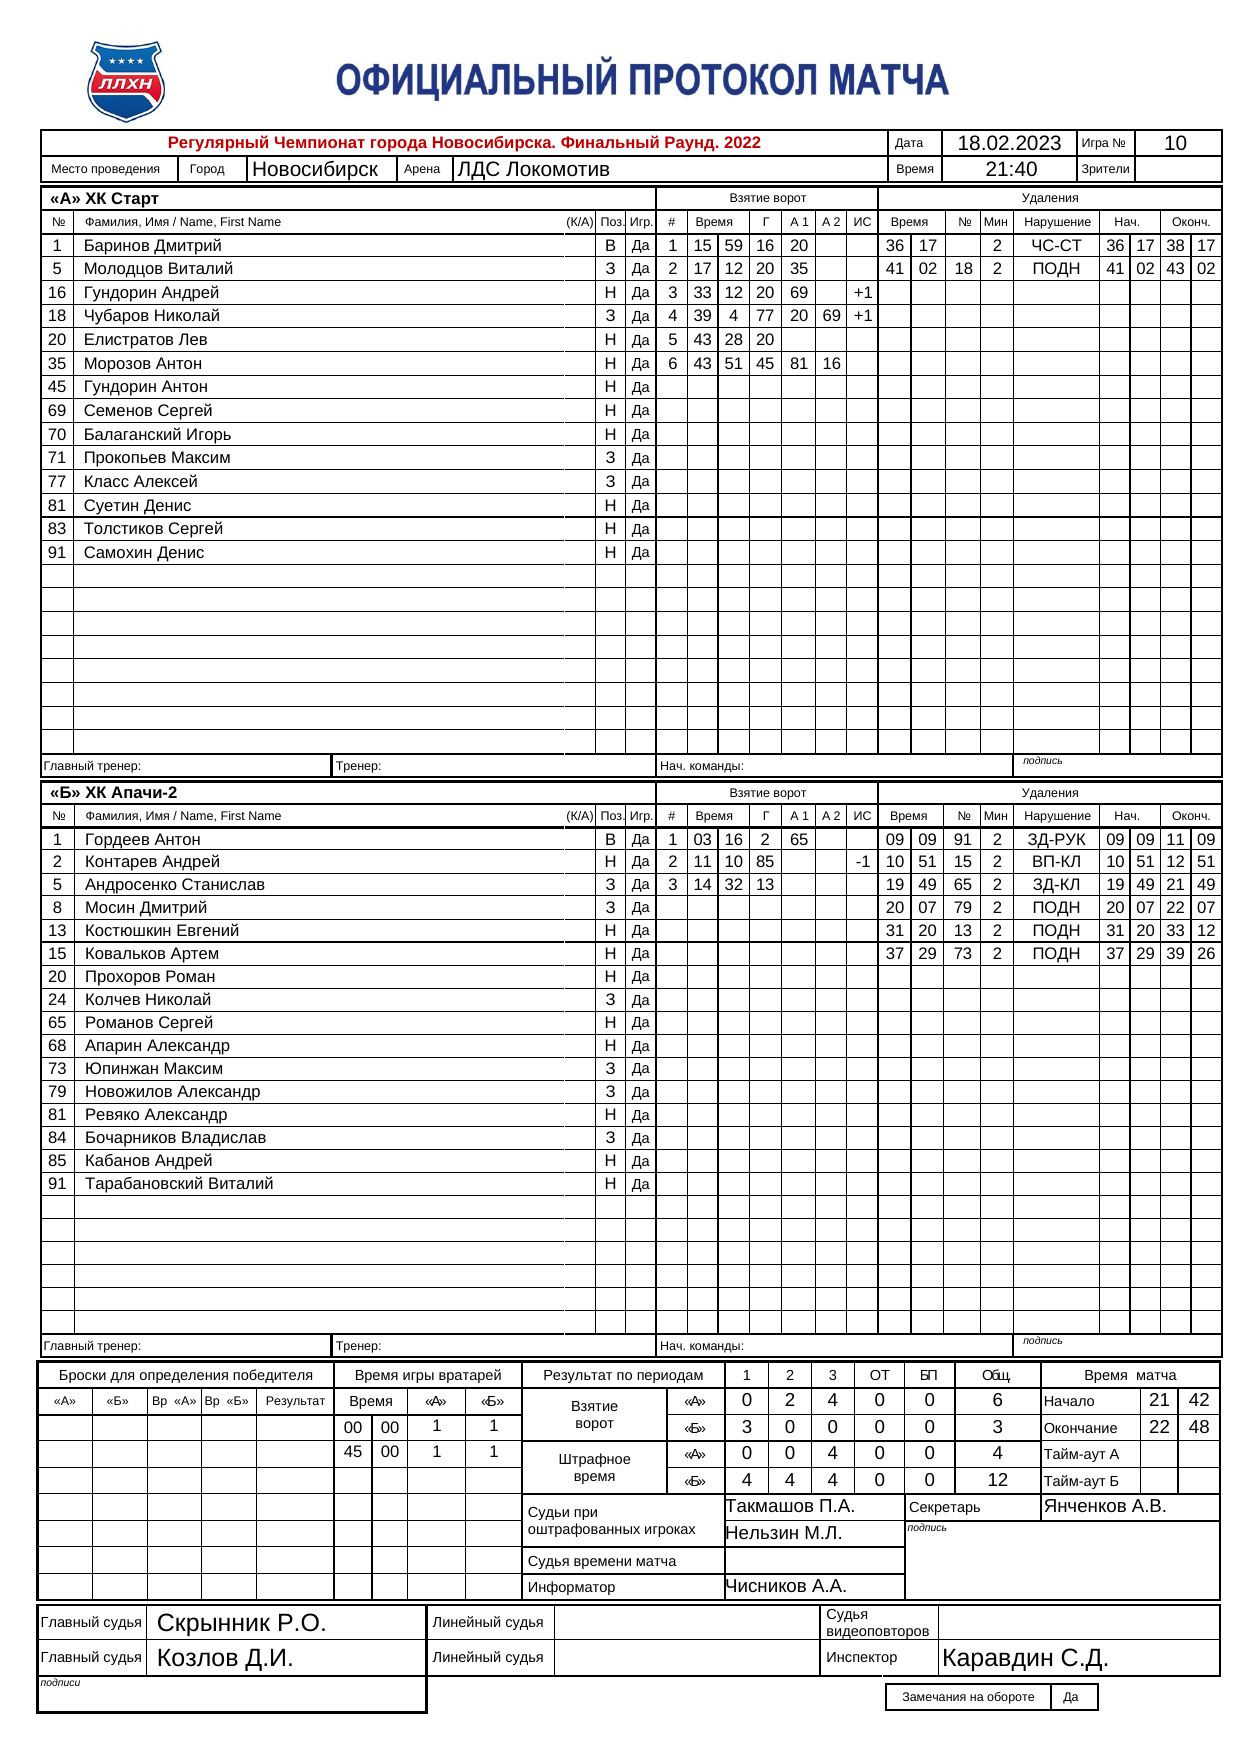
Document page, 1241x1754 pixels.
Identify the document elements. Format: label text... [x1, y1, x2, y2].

table_cell 43 [688, 328, 717, 351]
table_cell Поз. [596, 211, 625, 233]
table_cell [782, 850, 815, 872]
table_cell [879, 376, 910, 398]
table_cell [879, 470, 910, 493]
table_cell [596, 636, 625, 658]
table_cell [782, 683, 815, 706]
table_cell 49 [1192, 874, 1221, 895]
table_cell [1192, 707, 1221, 729]
table_cell 17 [688, 257, 717, 280]
table_cell Нельзин М.Л. [726, 1521, 904, 1546]
table_cell 0 [769, 1442, 811, 1467]
table_cell [912, 399, 945, 422]
table_cell [912, 659, 945, 682]
table_cell [879, 636, 910, 658]
table_cell [879, 518, 910, 540]
table_cell [782, 1150, 815, 1172]
table_cell [750, 518, 781, 540]
table_cell [657, 1288, 687, 1310]
table_cell [847, 636, 877, 658]
table_cell [1161, 494, 1190, 516]
table_cell Главный судья [39, 1640, 146, 1675]
table_cell [688, 943, 717, 964]
table_cell [847, 829, 877, 849]
table_cell [1161, 470, 1190, 493]
table_cell [1014, 470, 1099, 493]
table_cell В [596, 829, 625, 849]
table_cell [1192, 683, 1221, 706]
table_cell [912, 494, 945, 516]
table_header Замечания на обороте [887, 1685, 1050, 1709]
table_cell 6 [657, 352, 687, 374]
table_cell [688, 659, 717, 682]
table_cell [946, 470, 980, 493]
table_cell [879, 565, 910, 587]
table_cell Да [626, 1150, 655, 1172]
table_cell [74, 565, 564, 587]
table_cell [912, 1035, 943, 1057]
table_cell [626, 1311, 655, 1333]
table_cell [688, 1265, 717, 1287]
table_cell [1131, 1035, 1160, 1057]
table_cell 16 [816, 352, 846, 374]
table_cell [1131, 446, 1160, 469]
table_cell [1100, 730, 1129, 753]
table_cell [1100, 1104, 1129, 1126]
table_cell [688, 989, 717, 1011]
table_cell [847, 518, 877, 540]
table_cell [1131, 328, 1160, 351]
table_cell ПОДН [1014, 257, 1099, 280]
table_cell Прокопьев Максим [74, 446, 564, 469]
table_cell [912, 281, 945, 303]
table_cell А 1 [782, 805, 815, 826]
table_cell [257, 1521, 333, 1546]
table_cell [816, 1081, 846, 1103]
table_cell [912, 1219, 943, 1241]
table_cell [565, 1081, 595, 1103]
table_cell 5 [42, 874, 74, 895]
table_cell [1100, 659, 1129, 682]
table_cell [565, 683, 595, 706]
table_cell [1100, 281, 1129, 303]
table_cell Н [596, 1104, 625, 1126]
table_cell [93, 1494, 147, 1520]
table_cell 03 [688, 829, 717, 849]
table_cell В [596, 235, 625, 256]
table_cell [816, 1150, 846, 1172]
table_cell Игр. [626, 805, 655, 826]
table_cell 24 [42, 989, 74, 1011]
table_cell [981, 1173, 1013, 1195]
table_cell [1192, 1035, 1221, 1057]
table_cell Г [750, 211, 781, 233]
table_cell Да [626, 1035, 655, 1057]
table_cell [1131, 494, 1160, 516]
table_cell [816, 874, 846, 895]
table_cell 13 [750, 874, 781, 895]
table_cell [750, 1058, 781, 1079]
table_cell 45 [750, 352, 781, 374]
table_cell Нарушение [1014, 211, 1099, 233]
table_cell [816, 1242, 846, 1264]
table_cell Оконч. [1161, 805, 1221, 826]
table_cell [912, 1173, 943, 1195]
table_cell [726, 1548, 904, 1573]
table_cell № [42, 805, 74, 826]
table_cell [847, 423, 877, 445]
table_cell [750, 1150, 781, 1172]
table_cell 3 [956, 1415, 1040, 1440]
table_cell [816, 683, 846, 706]
table_cell [719, 966, 749, 987]
table_cell [946, 636, 980, 658]
table_cell [1100, 1288, 1129, 1310]
table_cell Колчев Николай [75, 989, 564, 1011]
table_cell 07 [912, 896, 943, 918]
table_cell [847, 1058, 877, 1079]
table_cell [657, 659, 687, 682]
table_cell [879, 989, 910, 1011]
table_cell Мосин Дмитрий [75, 896, 564, 918]
table_cell [596, 565, 625, 587]
table_cell Нач. команды: [657, 1335, 1012, 1356]
table_cell [257, 1494, 333, 1520]
table_cell Штрафное время [523, 1442, 666, 1493]
table_cell [1192, 1058, 1221, 1079]
table_cell (К/А) [565, 211, 595, 233]
table_cell [847, 1311, 877, 1333]
table_cell [981, 470, 1013, 493]
table_cell [1131, 352, 1160, 374]
table_cell Тренер: [333, 1335, 655, 1356]
table_cell [946, 730, 980, 753]
table_cell [981, 494, 1013, 516]
table_cell 69 [816, 305, 846, 327]
table_cell [1014, 1081, 1099, 1103]
table_cell [688, 541, 717, 564]
table_cell [1014, 1196, 1099, 1218]
table_cell [1131, 518, 1160, 540]
table_cell [596, 1288, 625, 1310]
table_cell [39, 1468, 92, 1493]
table_cell 39 [688, 305, 717, 327]
table_cell [148, 1574, 201, 1599]
table_cell [939, 1606, 1219, 1639]
table_cell [981, 683, 1013, 706]
table_cell Н [596, 328, 625, 351]
table_cell [946, 235, 980, 256]
table_cell 38 [1161, 235, 1190, 256]
table_cell [408, 1468, 465, 1493]
table_header «Б» ХК Апачи-2 [42, 783, 655, 803]
table_cell Да [626, 518, 655, 540]
table_cell 2 [42, 850, 74, 872]
table_cell [657, 1035, 687, 1057]
table_cell [1161, 1104, 1190, 1126]
table_cell [847, 494, 877, 516]
table_cell [202, 1574, 256, 1599]
table_cell [1192, 636, 1221, 658]
table_cell [981, 565, 1013, 587]
table_cell [879, 328, 910, 351]
table_cell Г [750, 805, 781, 826]
table_cell [1014, 730, 1099, 753]
table_cell [981, 1196, 1013, 1218]
table_cell [148, 1547, 201, 1573]
table_cell [750, 376, 781, 398]
table_cell [847, 1127, 877, 1149]
table_cell 4 [726, 1468, 768, 1493]
table_cell 0 [905, 1389, 954, 1413]
table_cell [816, 1058, 846, 1079]
table_cell [816, 730, 846, 753]
table_header БП [905, 1363, 954, 1387]
table_cell [1014, 1288, 1099, 1310]
table_cell [944, 966, 980, 987]
table_cell [626, 1196, 655, 1218]
table_cell [1100, 376, 1129, 398]
table_cell [565, 328, 595, 351]
table_cell [782, 966, 815, 987]
table_cell Молодцов Виталий [74, 257, 564, 280]
table_cell 09 [1192, 829, 1221, 849]
table_cell [912, 470, 945, 493]
table_cell [596, 707, 625, 729]
table_cell [1192, 352, 1221, 374]
table_cell Да [626, 423, 655, 445]
table_cell [981, 399, 1013, 422]
table_cell [946, 446, 980, 469]
table_cell [75, 1219, 564, 1241]
table_cell [719, 612, 749, 634]
table_cell [1192, 1127, 1221, 1149]
table_cell 0 [855, 1415, 904, 1440]
table_cell [1014, 494, 1099, 516]
table_cell [847, 328, 877, 351]
table_cell [42, 565, 73, 587]
table_cell [847, 989, 877, 1011]
table_cell 0 [905, 1442, 954, 1467]
table_cell 31 [879, 920, 910, 941]
table_cell [596, 1242, 625, 1264]
table_cell [1100, 1081, 1129, 1103]
table_cell [1014, 683, 1099, 706]
table_cell 81 [782, 352, 815, 374]
table_cell [657, 1081, 687, 1103]
table_cell [657, 494, 687, 516]
table_cell [782, 470, 815, 493]
table_cell [335, 1574, 371, 1599]
table_cell Н [596, 943, 625, 964]
table_cell [750, 659, 781, 682]
table_cell [688, 1150, 717, 1172]
table_cell 5 [657, 328, 687, 351]
table_cell 2 [657, 257, 687, 280]
table_cell [981, 966, 1013, 987]
table_cell [847, 470, 877, 493]
table_cell З [596, 305, 625, 327]
table_cell [750, 920, 781, 941]
table_cell [719, 376, 749, 398]
table_cell [688, 1196, 717, 1218]
table_cell 11 [1161, 829, 1190, 849]
table_cell [1192, 730, 1221, 753]
table_cell Судья видеоповторов [821, 1606, 938, 1639]
table_cell [1131, 565, 1160, 587]
table_cell [1100, 612, 1129, 634]
table_cell [373, 1468, 407, 1493]
table_cell Н [596, 518, 625, 540]
table_cell Апарин Александр [75, 1035, 564, 1057]
table_cell [719, 1311, 749, 1333]
table_cell [879, 1265, 910, 1287]
table_cell 00 [335, 1416, 371, 1440]
table_cell [148, 1521, 201, 1546]
table_cell [719, 1104, 749, 1126]
table_cell Результат [257, 1389, 333, 1413]
table_cell [1131, 989, 1160, 1011]
table_cell [565, 659, 595, 682]
table_cell [946, 399, 980, 422]
table_cell [816, 943, 846, 964]
table_cell [42, 659, 73, 682]
table_cell [719, 1196, 749, 1218]
table_cell [847, 1242, 877, 1264]
table_cell [816, 518, 846, 540]
table_cell [750, 446, 781, 469]
table_cell [1192, 399, 1221, 422]
table_cell З [596, 989, 625, 1011]
table_cell [816, 1311, 846, 1333]
table_cell [1131, 281, 1160, 303]
table_cell [782, 659, 815, 682]
table_cell [257, 1468, 333, 1493]
table_cell 45 [42, 376, 73, 398]
table_cell [39, 1494, 92, 1520]
table_cell ПОДН [1014, 896, 1099, 918]
table_cell [847, 1150, 877, 1172]
table_cell [148, 1416, 201, 1440]
table_cell [1131, 1127, 1160, 1149]
table_cell [816, 1035, 846, 1057]
table_cell [1014, 1035, 1099, 1057]
table_cell [1014, 446, 1099, 469]
table_cell [946, 707, 980, 729]
table_cell [1192, 423, 1221, 445]
table_cell [719, 470, 749, 493]
table_cell З [596, 446, 625, 469]
table_cell 69 [782, 281, 815, 303]
table_cell [981, 1035, 1013, 1057]
table_cell [912, 1127, 943, 1149]
table_cell [657, 989, 687, 1011]
table_cell [1161, 659, 1190, 682]
table_cell [1100, 1219, 1129, 1241]
table_cell [657, 966, 687, 987]
table_cell [93, 1468, 147, 1493]
table_cell [657, 612, 687, 634]
table_cell [981, 541, 1013, 564]
table_cell [1014, 281, 1099, 303]
table_cell [1192, 1219, 1221, 1241]
table_cell [1131, 659, 1160, 682]
table_cell Да [626, 943, 655, 964]
table_cell [408, 1494, 465, 1520]
table_cell 8 [42, 896, 74, 918]
table_cell [816, 1012, 846, 1033]
table_cell 15 [944, 850, 980, 872]
table_cell [750, 612, 781, 634]
table_cell [335, 1521, 371, 1546]
table_cell [42, 636, 73, 658]
table_cell [1131, 1173, 1160, 1195]
table_cell 41 [1100, 257, 1129, 280]
table_cell 17 [1131, 235, 1160, 256]
table_cell [688, 1012, 717, 1033]
table_cell [565, 612, 595, 634]
table_cell 85 [750, 850, 781, 872]
table_cell [1131, 305, 1160, 327]
table_cell [750, 730, 781, 753]
table_cell [565, 352, 595, 374]
table_cell [1100, 565, 1129, 587]
table_cell [688, 376, 717, 398]
table_cell [657, 518, 687, 540]
table_header Броски для определения победителя [39, 1363, 333, 1387]
table_cell [1161, 612, 1190, 634]
table_cell 0 [855, 1468, 904, 1493]
table_cell 2 [981, 850, 1013, 872]
table_cell Да [626, 1058, 655, 1079]
table_cell 37 [879, 943, 910, 964]
table_cell [912, 352, 945, 374]
table_cell [42, 1242, 74, 1264]
table_cell Тайм-аут Б [1042, 1468, 1140, 1493]
table_cell [1192, 612, 1221, 634]
table_cell 18 [42, 305, 73, 327]
table_cell [1161, 1035, 1190, 1057]
table_cell Вр «Б» [202, 1389, 256, 1413]
table_cell 20 [1131, 920, 1160, 941]
table_cell [565, 1150, 595, 1172]
table_cell [657, 943, 687, 964]
table_cell [912, 1242, 943, 1264]
table_cell [626, 1288, 655, 1310]
table_cell 0 [855, 1389, 904, 1413]
table_cell [847, 874, 877, 895]
table_cell 65 [782, 829, 815, 849]
table_cell ИС [847, 211, 877, 233]
table_cell [816, 989, 846, 1011]
table_cell Тренер: [333, 755, 655, 776]
table_header Игра № [1078, 131, 1134, 155]
table_cell ПОДН [1014, 920, 1099, 941]
table_cell [688, 1173, 717, 1195]
table_cell [879, 1012, 910, 1033]
table_cell [688, 446, 717, 469]
table_cell [466, 1468, 521, 1493]
table_cell [1014, 707, 1099, 729]
table_cell [626, 565, 655, 587]
table_cell [1131, 399, 1160, 422]
table_cell 36 [879, 235, 910, 256]
table_header Да [1052, 1685, 1097, 1709]
table_cell 83 [42, 518, 73, 540]
table_cell 33 [688, 281, 717, 303]
table_cell 59 [719, 235, 749, 256]
table_cell [1014, 1127, 1099, 1149]
table_cell [1161, 1311, 1190, 1333]
table_cell 68 [42, 1035, 74, 1057]
table_cell [1014, 588, 1099, 611]
table_cell 19 [1100, 874, 1129, 895]
table_cell Судьи при оштрафованных игроках [523, 1495, 724, 1546]
table_cell [912, 1104, 943, 1126]
table_cell [847, 399, 877, 422]
table_cell [688, 1058, 717, 1079]
table_cell [688, 1035, 717, 1057]
table_cell Н [596, 1150, 625, 1172]
table_cell [657, 541, 687, 564]
table_cell [782, 1288, 815, 1310]
table_cell 0 [769, 1415, 811, 1440]
table_cell [688, 423, 717, 445]
table_cell [782, 874, 815, 895]
table_cell Нач. команды: [657, 755, 1012, 776]
table_cell [42, 1219, 74, 1241]
table_cell [946, 659, 980, 682]
table_cell [466, 1547, 521, 1573]
table_cell [1014, 1311, 1099, 1333]
table_cell Да [626, 376, 655, 398]
table_cell 19 [879, 874, 910, 895]
table_cell Кабанов Андрей [75, 1150, 564, 1172]
table_cell [879, 1196, 910, 1218]
table_cell Н [596, 966, 625, 987]
table_cell [1014, 352, 1099, 374]
table_cell [879, 1288, 910, 1310]
table_cell [1014, 612, 1099, 634]
table_cell З [596, 1081, 625, 1103]
table_cell 70 [42, 423, 73, 445]
table_cell [1161, 565, 1190, 587]
table_cell [981, 1127, 1013, 1149]
table_cell [879, 1150, 910, 1172]
table_cell Тайм-аут А [1042, 1441, 1140, 1467]
table_cell подписи [39, 1677, 425, 1711]
table_cell 32 [719, 874, 749, 895]
table_cell [912, 446, 945, 469]
table_cell [565, 896, 595, 918]
table_cell [1131, 612, 1160, 634]
table_cell [847, 446, 877, 469]
table_cell [847, 235, 877, 256]
table_cell 09 [879, 829, 910, 849]
table_cell [93, 1441, 147, 1467]
table_cell 16 [750, 235, 781, 256]
table_cell подпись [1014, 1335, 1221, 1356]
table_cell Романов Сергей [75, 1012, 564, 1033]
table_cell [1161, 966, 1190, 987]
table_cell [719, 943, 749, 964]
table_cell [1014, 636, 1099, 658]
table_cell [750, 565, 781, 587]
table_cell 2 [657, 850, 687, 872]
table_cell [688, 636, 717, 658]
table_cell [657, 399, 687, 422]
table_cell [782, 518, 815, 540]
table_cell [946, 612, 980, 634]
table_cell [750, 1127, 781, 1149]
table_cell [1192, 1311, 1221, 1333]
table_cell [879, 1311, 910, 1333]
table_cell [782, 1242, 815, 1264]
table_cell Н [596, 352, 625, 374]
table_cell [879, 683, 910, 706]
table_cell Ревяко Александр [75, 1104, 564, 1126]
table_cell 73 [944, 943, 980, 964]
table_cell 4 [812, 1468, 854, 1493]
table_cell [946, 683, 980, 706]
table_cell [879, 588, 910, 611]
table_cell [688, 1081, 717, 1103]
table_cell Н [596, 399, 625, 422]
table_cell [750, 470, 781, 493]
table_cell [1131, 376, 1160, 398]
table_cell 0 [905, 1468, 954, 1493]
table_cell Нарушение [1014, 805, 1099, 826]
table_cell Фамилия, Имя / Name, First Name [75, 805, 565, 826]
table_cell [555, 1606, 819, 1639]
table_cell [719, 1173, 749, 1195]
table_cell [565, 376, 595, 398]
table_cell «А» [39, 1389, 92, 1413]
table_cell 42 [1179, 1389, 1219, 1413]
table_cell [1161, 1127, 1190, 1149]
table_cell [1100, 989, 1129, 1011]
table_cell 39 [1161, 943, 1190, 964]
table_cell [816, 896, 846, 918]
table_cell Главный судья [39, 1606, 146, 1639]
table_cell [981, 1012, 1013, 1033]
table_cell [148, 1468, 201, 1493]
table_cell Линейный судья [428, 1606, 554, 1639]
table_cell [1192, 966, 1221, 987]
table_cell Тарабановский Виталий [75, 1173, 564, 1195]
table_cell [565, 235, 595, 256]
table_header Взятие ворот [657, 783, 877, 803]
table_cell [1014, 328, 1099, 351]
table_cell [565, 446, 595, 469]
table_cell Время [688, 805, 749, 826]
table_cell [981, 707, 1013, 729]
table_cell [626, 683, 655, 706]
table_cell [1161, 1150, 1190, 1172]
table_cell [1161, 1242, 1190, 1264]
table_cell [879, 399, 910, 422]
table_cell [946, 494, 980, 516]
table_cell [782, 896, 815, 918]
table_cell 91 [944, 829, 980, 849]
table_cell [1161, 328, 1190, 351]
table_cell [816, 1104, 846, 1126]
table_cell [912, 1150, 943, 1172]
table_cell [750, 896, 781, 918]
table_cell [816, 612, 846, 634]
table_cell [944, 1104, 980, 1126]
table_header 1 [726, 1363, 768, 1387]
table_cell [626, 1265, 655, 1287]
table_cell [946, 588, 980, 611]
table_cell [1131, 1265, 1160, 1287]
table_cell 21:40 [943, 157, 1076, 181]
table_cell ЗД-КЛ [1014, 874, 1099, 895]
table_cell [657, 896, 687, 918]
table_cell 2 [981, 943, 1013, 964]
table_cell [981, 636, 1013, 658]
table_cell [750, 683, 781, 706]
table_cell Н [596, 920, 625, 941]
table_cell [1100, 1012, 1129, 1033]
table_cell Да [626, 494, 655, 516]
table_header Удаления [879, 783, 1221, 803]
table_cell 81 [42, 1104, 74, 1126]
table_cell [626, 636, 655, 658]
table_cell Чисников А.А. [726, 1575, 904, 1599]
table_cell 37 [1100, 943, 1129, 964]
table_cell [946, 281, 980, 303]
table_cell [782, 730, 815, 753]
table_cell Да [626, 1127, 655, 1149]
table_cell 77 [42, 470, 73, 493]
table_cell 29 [1131, 943, 1160, 964]
table_cell 20 [1100, 896, 1129, 918]
table_cell [1100, 707, 1129, 729]
table_cell [944, 1035, 980, 1057]
table_cell [944, 1012, 980, 1033]
table_cell Арена [398, 157, 452, 181]
table_cell ВП-КЛ [1014, 850, 1099, 872]
table_cell [1100, 1196, 1129, 1218]
table_cell 28 [719, 328, 749, 351]
table_cell [408, 1574, 465, 1599]
table_cell [944, 1173, 980, 1195]
table_cell [944, 989, 980, 1011]
table_cell [1161, 305, 1190, 327]
table_cell [816, 399, 846, 422]
table_cell [912, 1012, 943, 1033]
table_cell [883, 1677, 1220, 1681]
table_cell [847, 612, 877, 634]
table_cell [816, 1196, 846, 1218]
table_cell [565, 565, 595, 587]
table_cell [257, 1574, 333, 1599]
table_cell [719, 399, 749, 422]
table_cell [750, 707, 781, 729]
table_cell [912, 730, 945, 753]
picture [5, 28, 1179, 129]
table_cell [816, 494, 846, 516]
table_cell З [596, 1127, 625, 1149]
table_cell [1100, 683, 1129, 706]
table_cell [1141, 1441, 1177, 1467]
table_cell Гундорин Антон [74, 376, 564, 398]
table_cell [946, 541, 980, 564]
table_cell [912, 1288, 943, 1310]
table_cell 77 [750, 305, 781, 327]
table_cell Костюшкин Евгений [75, 920, 564, 941]
table_cell Время [889, 157, 941, 181]
table_cell [782, 1196, 815, 1218]
table_cell [1161, 423, 1190, 445]
table_cell [1014, 659, 1099, 682]
table_cell Да [626, 1081, 655, 1103]
table_cell [719, 920, 749, 941]
table_cell 22 [1141, 1415, 1177, 1440]
table_cell «А» [668, 1442, 724, 1467]
table_cell 12 [719, 281, 749, 303]
table_cell [1131, 636, 1160, 658]
table_cell 17 [912, 235, 945, 256]
table_cell [816, 966, 846, 987]
table_cell [946, 328, 980, 351]
table_cell [688, 1288, 717, 1310]
table_cell [981, 376, 1013, 398]
table_cell [847, 1196, 877, 1218]
table_cell [335, 1494, 371, 1520]
table_cell [565, 829, 595, 849]
table_cell [1014, 541, 1099, 564]
table_cell [782, 1058, 815, 1079]
table_cell [657, 1196, 687, 1218]
table_cell [912, 683, 945, 706]
table_cell Главный тренер: [42, 755, 330, 776]
table_cell [688, 896, 717, 918]
table_cell [816, 328, 846, 351]
table_cell [879, 659, 910, 682]
table_cell [847, 1219, 877, 1241]
table_cell [981, 1311, 1013, 1333]
table_cell [1100, 636, 1129, 658]
table_cell [750, 1104, 781, 1126]
table_cell Скрынник Р.О. [147, 1606, 425, 1639]
table_cell Время [879, 211, 945, 233]
table_cell Мин [981, 805, 1013, 826]
table_cell [565, 1104, 595, 1126]
table_cell [688, 1311, 717, 1333]
table_cell [688, 518, 717, 540]
table_cell 4 [719, 305, 749, 327]
table_cell 35 [782, 257, 815, 280]
table_cell 12 [1161, 850, 1190, 872]
table_cell [816, 281, 846, 303]
table_cell [202, 1494, 256, 1520]
table_cell [42, 1311, 74, 1333]
table_cell [1014, 1173, 1099, 1195]
table_cell 2 [769, 1389, 811, 1413]
table_cell [816, 1219, 846, 1241]
table_cell [782, 376, 815, 398]
table_cell [75, 1311, 564, 1333]
table_cell [944, 1127, 980, 1149]
table_cell Юпинжан Максим [75, 1058, 564, 1079]
table_cell [750, 1265, 781, 1287]
table_cell [565, 1196, 595, 1218]
table_cell [596, 1311, 625, 1333]
table_cell 09 [1131, 829, 1160, 849]
table_cell [944, 1150, 980, 1172]
table_cell [1100, 541, 1129, 564]
table_cell [1014, 1058, 1099, 1079]
table_cell [657, 636, 687, 658]
table_cell [981, 1058, 1013, 1079]
table_cell 91 [42, 541, 73, 564]
table_cell [981, 1219, 1013, 1241]
table_cell [257, 1416, 333, 1440]
table_cell Нач. [1100, 805, 1160, 826]
table_cell [816, 659, 846, 682]
table_cell [719, 494, 749, 516]
table_cell [1131, 683, 1160, 706]
table_cell [74, 707, 564, 729]
table_cell [719, 636, 749, 658]
table_cell [879, 541, 910, 564]
table_cell 73 [42, 1058, 74, 1079]
table_cell [555, 1640, 819, 1675]
table_cell [688, 683, 717, 706]
table_cell Гундорин Андрей [74, 281, 564, 303]
table_cell [879, 494, 910, 516]
table_cell [847, 966, 877, 987]
table_cell 4 [812, 1389, 854, 1413]
table_cell 79 [42, 1081, 74, 1103]
table_cell [565, 1012, 595, 1033]
table_cell [1192, 376, 1221, 398]
table_cell ПОДН [1014, 943, 1099, 964]
table_cell [626, 1219, 655, 1241]
table_cell [1131, 1219, 1160, 1241]
table_cell [719, 1081, 749, 1103]
table_cell [565, 423, 595, 445]
table_cell [1100, 446, 1129, 469]
table_cell [1161, 352, 1190, 374]
table_cell Ковальков Артем [75, 943, 564, 964]
table_cell 49 [912, 874, 943, 895]
table_cell [565, 989, 595, 1011]
table_cell [879, 1219, 910, 1241]
table_cell [944, 1311, 980, 1333]
table_cell [879, 707, 910, 729]
table_cell [1100, 352, 1129, 374]
table_cell [688, 707, 717, 729]
table_cell [373, 1494, 407, 1520]
table_cell [565, 588, 595, 611]
table_cell [782, 328, 815, 351]
table_cell 02 [912, 257, 945, 280]
table_cell [847, 1173, 877, 1195]
table_cell [719, 659, 749, 682]
table_header ОТ [855, 1363, 904, 1387]
table_cell [981, 1288, 1013, 1310]
table_cell [1192, 470, 1221, 493]
table_cell Оконч. [1161, 211, 1221, 233]
table_cell А 2 [816, 211, 846, 233]
table_cell 10 [719, 850, 749, 872]
table_cell [596, 683, 625, 706]
table_cell Прохоров Роман [75, 966, 564, 987]
table_cell [946, 352, 980, 374]
table_cell 13 [944, 920, 980, 941]
table_cell [1161, 1081, 1190, 1103]
table_cell [912, 328, 945, 351]
table_cell [1100, 328, 1129, 351]
table_cell 1 [657, 829, 687, 849]
table_cell 20 [782, 305, 815, 327]
table_cell [981, 1150, 1013, 1172]
table_cell [782, 1081, 815, 1103]
table_cell [750, 1311, 781, 1333]
table_cell [981, 518, 1013, 540]
table_cell [565, 1219, 595, 1241]
table_cell [782, 494, 815, 516]
table_cell [1131, 730, 1160, 753]
table_cell 1 [657, 235, 687, 256]
table_cell [847, 541, 877, 564]
table_cell Зрители [1078, 157, 1134, 181]
table_cell [657, 1219, 687, 1241]
table_cell [782, 399, 815, 422]
table_cell [596, 612, 625, 634]
table_cell 2 [981, 235, 1013, 256]
table_cell [782, 423, 815, 445]
table_cell [816, 257, 846, 280]
table_cell № [944, 805, 980, 826]
table_cell Андросенко Станислав [75, 874, 564, 895]
table_cell 6 [956, 1389, 1040, 1413]
table_cell 20 [912, 920, 943, 941]
table_cell ИС [847, 805, 877, 826]
table_cell 10 [879, 850, 910, 872]
table_cell [466, 1494, 521, 1520]
table_cell [1192, 1104, 1221, 1126]
table_cell [688, 588, 717, 611]
table_cell А 1 [782, 211, 815, 233]
table_cell [596, 588, 625, 611]
table_cell [1100, 305, 1129, 327]
table_cell [816, 541, 846, 564]
table_cell 0 [812, 1415, 854, 1440]
table_cell [1179, 1441, 1219, 1467]
table_cell Чубаров Николай [74, 305, 564, 327]
table_cell [565, 943, 595, 964]
table_cell [257, 1441, 333, 1467]
table_cell [912, 305, 945, 327]
table_cell [912, 989, 943, 1011]
table_cell Да [626, 541, 655, 564]
table_cell [688, 565, 717, 587]
table_cell [1131, 966, 1160, 987]
table_cell 09 [1100, 829, 1129, 849]
table_cell [782, 612, 815, 634]
table_cell [39, 1441, 92, 1467]
table_cell [981, 989, 1013, 1011]
table_cell [944, 1219, 980, 1241]
table_cell [719, 683, 749, 706]
table_cell 16 [719, 829, 749, 849]
table_cell Взятие ворот [523, 1389, 666, 1440]
table_cell [657, 446, 687, 469]
table_cell [1131, 470, 1160, 493]
table_cell 20 [750, 257, 781, 280]
table_cell [657, 683, 687, 706]
table_cell Каравдин С.Д. [939, 1640, 1219, 1675]
table_cell «А» [408, 1389, 465, 1413]
table_cell [847, 1081, 877, 1103]
table_cell [565, 470, 595, 493]
table_cell [1100, 588, 1129, 611]
table_cell [1192, 1012, 1221, 1033]
table_cell [879, 1035, 910, 1057]
table_cell [39, 1416, 92, 1440]
table_header Время игры вратарей [335, 1363, 521, 1387]
table_cell [688, 920, 717, 941]
table_cell [565, 966, 595, 987]
table_cell Да [626, 850, 655, 872]
table_cell 2 [981, 874, 1013, 895]
table_cell [782, 588, 815, 611]
table_cell [750, 541, 781, 564]
table_cell 1 [42, 235, 73, 256]
table_cell Гордеев Антон [75, 829, 564, 849]
table_cell [1131, 1081, 1160, 1103]
table_cell Начало [1042, 1389, 1140, 1413]
table_cell [816, 1288, 846, 1310]
table_cell [879, 730, 910, 753]
table_cell [565, 305, 595, 327]
table_cell [946, 376, 980, 398]
table_cell [719, 1242, 749, 1264]
table_cell [1192, 1150, 1221, 1172]
table_cell [1161, 1219, 1190, 1241]
table_cell [1014, 1265, 1099, 1287]
table_cell [148, 1441, 201, 1467]
table_cell [75, 1288, 564, 1310]
table_cell [782, 1219, 815, 1241]
table_cell [912, 541, 945, 564]
table_cell [565, 1035, 595, 1057]
table_cell 33 [1161, 920, 1190, 941]
table_cell [1131, 1311, 1160, 1333]
table_cell [626, 612, 655, 634]
table_cell [719, 730, 749, 753]
table_cell Игр. [626, 211, 655, 233]
table_cell [847, 257, 877, 280]
table_cell [596, 730, 625, 753]
table_cell [750, 966, 781, 987]
table_cell [1192, 989, 1221, 1011]
table_cell 51 [912, 850, 943, 872]
table_cell 20 [879, 896, 910, 918]
table_cell [148, 1494, 201, 1520]
table_cell [565, 874, 595, 895]
table_cell [946, 423, 980, 445]
table_cell [816, 829, 846, 849]
table_cell [816, 376, 846, 398]
table_cell [847, 565, 877, 587]
table_cell [816, 588, 846, 611]
table_cell [719, 588, 749, 611]
table_cell Баринов Дмитрий [74, 235, 564, 256]
table_cell 51 [1192, 850, 1221, 872]
table_cell [42, 730, 73, 753]
table_cell Да [626, 446, 655, 469]
table_cell 43 [688, 352, 717, 374]
table_cell [75, 1242, 564, 1264]
table_cell 14 [688, 874, 717, 895]
table_cell [688, 1242, 717, 1264]
table_cell [750, 1242, 781, 1264]
table_cell [750, 1219, 781, 1241]
table_cell [981, 352, 1013, 374]
table_cell 4 [769, 1468, 811, 1493]
table_cell [847, 707, 877, 729]
table_cell [565, 1288, 595, 1310]
table_cell [1014, 399, 1099, 422]
table_cell Н [596, 1012, 625, 1033]
table_cell [202, 1441, 256, 1467]
table_cell Бочарников Владислав [75, 1127, 564, 1149]
table_cell 2 [981, 829, 1013, 849]
table_cell [1100, 1242, 1129, 1264]
table_cell [688, 470, 717, 493]
table_cell 20 [750, 328, 781, 351]
table_cell [565, 1265, 595, 1287]
table_cell [1014, 1242, 1099, 1264]
table_cell 02 [1192, 257, 1221, 280]
table_cell Фамилия, Имя / Name, First Name [74, 211, 565, 233]
table_cell [912, 376, 945, 398]
table_cell З [596, 257, 625, 280]
table_cell Время [335, 1389, 407, 1413]
table_cell [1192, 518, 1221, 540]
table_cell [912, 1311, 943, 1333]
table_cell [75, 1265, 564, 1287]
table_cell [847, 1035, 877, 1057]
table_cell [202, 1547, 256, 1573]
table_cell [847, 1012, 877, 1033]
table_cell [202, 1416, 256, 1440]
table_cell [981, 1081, 1013, 1103]
table_cell [782, 446, 815, 469]
table_cell [565, 1311, 595, 1333]
table_cell 81 [42, 494, 73, 516]
table_cell «А» [668, 1389, 724, 1413]
table_cell [39, 1521, 92, 1546]
table_cell [373, 1547, 407, 1573]
table_cell 31 [1100, 920, 1129, 941]
table_cell подпись [1014, 755, 1221, 776]
table_cell [719, 896, 749, 918]
table_cell 12 [719, 257, 749, 280]
table_cell [782, 1265, 815, 1287]
table_cell З [596, 896, 625, 918]
table_cell Да [626, 1012, 655, 1033]
table_cell [93, 1574, 147, 1599]
table_cell [565, 541, 595, 564]
table_cell [750, 1081, 781, 1103]
table_cell [981, 305, 1013, 327]
table_cell Балаганский Игорь [74, 423, 564, 445]
table_cell 4 [657, 305, 687, 327]
table_cell [879, 1104, 910, 1126]
table_header Дата [889, 131, 941, 155]
table_cell [1100, 1127, 1129, 1149]
table_cell [1192, 541, 1221, 564]
table_cell [1192, 1173, 1221, 1195]
table_header Результат по периодам [523, 1363, 724, 1387]
table_cell [42, 588, 73, 611]
table_cell З [596, 470, 625, 493]
table_cell № [946, 211, 980, 233]
table_cell З [596, 874, 625, 895]
table_cell [565, 1242, 595, 1264]
table_header 10 [1136, 131, 1221, 155]
table_cell [1100, 518, 1129, 540]
table_cell [688, 1104, 717, 1126]
table_cell [42, 1196, 74, 1218]
table_cell [750, 989, 781, 1011]
table_cell [1014, 989, 1099, 1011]
table_cell 51 [719, 352, 749, 374]
table_cell [466, 1574, 521, 1599]
table_cell [1161, 1265, 1190, 1287]
table_cell [847, 376, 877, 398]
table_cell [912, 565, 945, 587]
table_cell Самохин Денис [74, 541, 564, 564]
table_cell [719, 446, 749, 469]
table_cell [1100, 1150, 1129, 1172]
table_cell [816, 423, 846, 445]
table_cell Янченков А.В. [1042, 1495, 1219, 1520]
table_cell [879, 1127, 910, 1149]
table_cell (К/А) [565, 805, 595, 826]
table_cell [373, 1521, 407, 1546]
table_cell [42, 612, 73, 634]
table_cell [816, 235, 846, 256]
table_cell [879, 1242, 910, 1264]
table_cell 16 [42, 281, 73, 303]
table_cell [719, 989, 749, 1011]
table_cell [1192, 1288, 1221, 1310]
table_cell 3 [657, 281, 687, 303]
table_cell [847, 943, 877, 964]
table_cell [816, 920, 846, 941]
table_cell 4 [812, 1442, 854, 1467]
table_cell 0 [855, 1442, 904, 1467]
table_cell [408, 1547, 465, 1573]
table_cell [1161, 376, 1190, 398]
table_cell Такмашов П.А. [726, 1495, 904, 1520]
table_cell [1014, 305, 1099, 327]
table_cell [750, 943, 781, 964]
table_cell 3 [657, 874, 687, 895]
table_cell [1136, 157, 1221, 181]
table_cell [565, 257, 595, 280]
table_cell [981, 730, 1013, 753]
table_cell А 2 [816, 805, 846, 826]
table_cell [782, 636, 815, 658]
table_cell [39, 1547, 92, 1573]
table_cell 5 [42, 257, 73, 280]
table_cell [816, 1127, 846, 1149]
table_cell [1014, 1104, 1099, 1126]
table_cell [879, 423, 910, 445]
table_cell Новосибирск [248, 157, 396, 181]
table_cell [782, 989, 815, 1011]
table_cell [782, 707, 815, 729]
table_cell [1131, 541, 1160, 564]
table_cell [1161, 683, 1190, 706]
table_cell Да [626, 1104, 655, 1126]
table_cell 13 [42, 920, 74, 941]
table_cell 0 [726, 1389, 768, 1413]
table_cell [847, 659, 877, 682]
table_cell [1131, 1196, 1160, 1218]
table_cell [750, 636, 781, 658]
table_cell Нач. [1100, 211, 1160, 233]
table_cell Информатор [523, 1575, 724, 1599]
table_cell 20 [42, 328, 73, 351]
table_cell [879, 446, 910, 469]
table_cell [657, 1012, 687, 1033]
table_cell [750, 399, 781, 422]
table_cell 02 [1131, 257, 1160, 280]
table_cell [565, 494, 595, 516]
table_cell [944, 1196, 980, 1218]
table_cell [1100, 423, 1129, 445]
table_cell [944, 1288, 980, 1310]
table_cell [42, 683, 73, 706]
table_cell [1014, 966, 1099, 987]
table_cell [782, 1012, 815, 1033]
table_cell Н [596, 494, 625, 516]
table_cell Семенов Сергей [74, 399, 564, 422]
table_cell 41 [879, 257, 910, 280]
table_cell [1014, 1219, 1099, 1241]
table_cell Место проведения [42, 157, 177, 181]
table_cell 48 [1179, 1415, 1219, 1440]
table_cell 79 [944, 896, 980, 918]
table_cell Время [879, 805, 943, 826]
table_cell [657, 1150, 687, 1172]
table_cell [1131, 1058, 1160, 1079]
table_cell [750, 1196, 781, 1218]
table_cell [1192, 1081, 1221, 1103]
table_cell [981, 423, 1013, 445]
table_cell Город [179, 157, 246, 181]
table_cell 20 [782, 235, 815, 256]
table_cell [782, 920, 815, 941]
table_cell 1 [408, 1416, 465, 1440]
table_cell [946, 518, 980, 540]
table_cell [879, 1173, 910, 1195]
table_cell [750, 588, 781, 611]
table_cell [879, 1081, 910, 1103]
table_cell 21 [1141, 1389, 1177, 1413]
table_cell [750, 1173, 781, 1195]
table_cell [466, 1521, 521, 1546]
table_cell ЧС-СТ [1014, 235, 1099, 256]
table_cell [1161, 730, 1190, 753]
table_cell [1100, 399, 1129, 422]
table_cell [565, 707, 595, 729]
table_cell [93, 1416, 147, 1440]
table_cell Н [596, 281, 625, 303]
table_cell [719, 1265, 749, 1287]
table_cell [1100, 1035, 1129, 1057]
table_cell [74, 636, 564, 658]
table_cell [1131, 1104, 1160, 1126]
table_cell [626, 1242, 655, 1264]
table_cell Поз. [596, 805, 625, 826]
table_cell 91 [42, 1173, 74, 1195]
table_cell [1161, 446, 1190, 469]
table_cell [719, 1127, 749, 1149]
table_cell Мин [981, 211, 1013, 233]
table_cell [1014, 1150, 1099, 1172]
table_cell [565, 399, 595, 422]
table_cell [1192, 588, 1221, 611]
table_cell [816, 446, 846, 469]
table_cell [565, 518, 595, 540]
table_cell [912, 423, 945, 445]
table_cell [688, 494, 717, 516]
table_cell 45 [335, 1441, 371, 1467]
table_cell [981, 328, 1013, 351]
table_cell [782, 943, 815, 964]
table_cell [719, 1150, 749, 1172]
table_cell [719, 1035, 749, 1057]
table_cell [688, 1219, 717, 1241]
table_cell [688, 612, 717, 634]
table_cell [335, 1468, 371, 1493]
table_cell Н [596, 1035, 625, 1057]
table_cell 00 [373, 1416, 407, 1440]
table_cell [981, 588, 1013, 611]
table_cell [1192, 328, 1221, 351]
table_cell [1131, 588, 1160, 611]
table_cell 1 [42, 829, 74, 849]
table_cell 2 [981, 257, 1013, 280]
table_cell 85 [42, 1150, 74, 1172]
table_cell [565, 1058, 595, 1079]
table_cell 43 [1161, 257, 1190, 280]
table_cell [847, 588, 877, 611]
table_cell [75, 1196, 564, 1218]
table_cell [1100, 470, 1129, 493]
table_cell 69 [42, 399, 73, 422]
table_cell [1014, 1012, 1099, 1033]
table_cell [1014, 518, 1099, 540]
table_cell [1161, 1288, 1190, 1310]
table_cell [657, 1311, 687, 1333]
table_cell [879, 305, 910, 327]
table_cell [74, 730, 564, 753]
table_cell [847, 730, 877, 753]
table_cell +1 [847, 281, 877, 303]
table_cell [657, 588, 687, 611]
table_cell [719, 518, 749, 540]
table_header Взятие ворот [657, 188, 877, 209]
table_cell [879, 612, 910, 634]
table_cell 07 [1131, 896, 1160, 918]
table_cell [1131, 1012, 1160, 1033]
table_cell [1100, 1173, 1129, 1195]
table_cell [1192, 659, 1221, 682]
table_cell [847, 1104, 877, 1126]
table_cell [1192, 446, 1221, 469]
table_cell «Б» [93, 1389, 147, 1413]
table_cell [93, 1521, 147, 1546]
table_cell [42, 707, 73, 729]
table_cell 65 [42, 1012, 74, 1033]
table_cell Инспектор [821, 1640, 938, 1675]
table_header Общ. [956, 1363, 1040, 1387]
table_cell [981, 612, 1013, 634]
table_cell Да [626, 305, 655, 327]
table_cell [946, 305, 980, 327]
table_cell [626, 707, 655, 729]
table_cell 2 [981, 896, 1013, 918]
table_cell 11 [688, 850, 717, 872]
table_cell [981, 446, 1013, 469]
table_cell [912, 1081, 943, 1103]
table_cell [1179, 1468, 1219, 1493]
table_cell [565, 1173, 595, 1195]
table_cell [626, 588, 655, 611]
table_cell Контарев Андрей [75, 850, 564, 872]
table_cell 20 [42, 966, 74, 987]
table_cell [42, 1265, 74, 1287]
table_cell Суетин Денис [74, 494, 564, 516]
table_cell [944, 1058, 980, 1079]
table_cell [1192, 494, 1221, 516]
table_cell [1100, 1058, 1129, 1079]
table_cell Елистратов Лев [74, 328, 564, 351]
table_cell [912, 588, 945, 611]
table_cell [879, 1058, 910, 1079]
table_cell [408, 1521, 465, 1546]
table_cell Вр «А» [148, 1389, 201, 1413]
table_cell [816, 1265, 846, 1287]
table_cell [912, 1058, 943, 1079]
table_cell [565, 920, 595, 941]
table_cell # [657, 805, 687, 826]
table_cell [1161, 518, 1190, 540]
table_cell 18 [946, 257, 980, 280]
table_cell 2 [750, 829, 781, 849]
table_cell Да [626, 352, 655, 374]
table_cell [657, 470, 687, 493]
table_cell [1131, 1288, 1160, 1310]
table_cell [912, 1265, 943, 1287]
table_cell [1192, 281, 1221, 303]
table_header «А» ХК Старт [42, 188, 655, 209]
table_cell [596, 1196, 625, 1218]
table_cell 10 [1100, 850, 1129, 872]
table_cell Да [626, 235, 655, 256]
table_cell # [657, 211, 687, 233]
table_cell 15 [688, 235, 717, 256]
table_cell [657, 707, 687, 729]
table_cell Да [626, 966, 655, 987]
table_cell [1100, 966, 1129, 987]
table_cell 17 [1192, 235, 1221, 256]
table_cell подпись [906, 1522, 1219, 1599]
table_cell [782, 1173, 815, 1195]
table_cell [626, 730, 655, 753]
table_cell [657, 1104, 687, 1126]
table_cell [944, 1265, 980, 1287]
table_cell [944, 1242, 980, 1264]
table_cell [782, 1035, 815, 1057]
table_cell 84 [42, 1127, 74, 1149]
table_cell [879, 966, 910, 987]
table_cell [1192, 565, 1221, 587]
table_cell [657, 1242, 687, 1264]
table_cell Да [626, 281, 655, 303]
table_cell [1161, 636, 1190, 658]
table_cell [657, 1127, 687, 1149]
table_cell [847, 352, 877, 374]
table_cell Окончание [1042, 1415, 1140, 1440]
table_cell [1161, 281, 1190, 303]
table_cell [912, 636, 945, 658]
table_cell [657, 423, 687, 445]
table_cell [1131, 1242, 1160, 1264]
table_cell [816, 850, 846, 872]
table_cell Н [596, 850, 625, 872]
table_cell 0 [726, 1442, 768, 1467]
table_cell Да [626, 896, 655, 918]
table_cell [42, 1288, 74, 1310]
table_cell [750, 1035, 781, 1057]
table_cell [1161, 588, 1190, 611]
table_cell [1014, 565, 1099, 587]
table_cell [596, 659, 625, 682]
table_cell [1161, 707, 1190, 729]
table_cell 0 [905, 1415, 954, 1440]
table_cell 1 [408, 1441, 465, 1467]
table_cell [1192, 1265, 1221, 1287]
table_cell Новожилов Александр [75, 1081, 564, 1103]
table_cell 4 [956, 1442, 1040, 1467]
table_cell [565, 636, 595, 658]
table_cell [1192, 1196, 1221, 1218]
table_cell З [596, 1058, 625, 1079]
table_cell [74, 683, 564, 706]
table_cell 1 [466, 1416, 521, 1440]
table_cell [944, 1081, 980, 1103]
table_cell [719, 541, 749, 564]
table_cell [1100, 1311, 1129, 1333]
table_cell [1131, 423, 1160, 445]
table_cell Толстиков Сергей [74, 518, 564, 540]
table_cell Класс Алексей [74, 470, 564, 493]
table_cell Да [626, 829, 655, 849]
table_header Регулярный Чемпионат города Новосибирска. Финальный Раунд. 2022 [42, 131, 887, 155]
table_cell [626, 659, 655, 682]
table_cell 65 [944, 874, 980, 895]
table_cell [750, 494, 781, 516]
table_cell [782, 565, 815, 587]
table_cell [1161, 1196, 1190, 1218]
table_cell [816, 707, 846, 729]
table_cell [596, 1265, 625, 1287]
table_cell [847, 920, 877, 941]
table_header Время матча [1042, 1363, 1219, 1387]
table_cell ЛДС Локомотив [454, 157, 887, 181]
table_cell [719, 565, 749, 587]
table_cell [719, 423, 749, 445]
table_cell [847, 1288, 877, 1310]
table_cell № [42, 211, 73, 233]
table_cell [816, 636, 846, 658]
table_cell [981, 659, 1013, 682]
table_cell Да [626, 874, 655, 895]
table_cell Да [626, 257, 655, 280]
table_cell 35 [42, 352, 73, 374]
table_cell [847, 683, 877, 706]
table_cell [782, 1104, 815, 1126]
table_cell [879, 352, 910, 374]
table_cell [879, 281, 910, 303]
table_cell Время [688, 211, 749, 233]
table_cell 12 [956, 1468, 1040, 1493]
table_cell 12 [1192, 920, 1221, 941]
table_cell [816, 565, 846, 587]
table_cell [657, 1173, 687, 1195]
table_cell [1161, 989, 1190, 1011]
table_cell [202, 1468, 256, 1493]
table_cell [750, 1012, 781, 1033]
table_cell Н [596, 376, 625, 398]
table_cell [565, 281, 595, 303]
table_cell [1100, 1265, 1129, 1287]
table_cell [1161, 1012, 1190, 1033]
table_cell [847, 1265, 877, 1287]
table_cell [719, 1288, 749, 1310]
table_cell +1 [847, 305, 877, 327]
table_cell [847, 896, 877, 918]
table_cell [74, 659, 564, 682]
table_cell 09 [912, 829, 943, 849]
table_cell [782, 1311, 815, 1333]
table_cell 07 [1192, 896, 1221, 918]
table_cell Козлов Д.И. [147, 1640, 425, 1675]
table_cell [688, 1127, 717, 1149]
table_cell Да [626, 1173, 655, 1195]
table_cell [202, 1521, 256, 1546]
table_cell Да [626, 470, 655, 493]
table_cell [688, 730, 717, 753]
table_cell [74, 588, 564, 611]
table_cell [93, 1547, 147, 1573]
table_cell [565, 850, 595, 872]
table_cell [657, 730, 687, 753]
table_cell 51 [1131, 850, 1160, 872]
table_header Удаления [879, 188, 1221, 209]
table_cell 29 [912, 943, 943, 964]
table_cell [912, 612, 945, 634]
table_cell [335, 1547, 371, 1573]
table_cell [816, 470, 846, 493]
table_cell [782, 541, 815, 564]
table_cell [1161, 541, 1190, 564]
table_cell [1192, 305, 1221, 327]
table_cell Главный тренер: [42, 1335, 330, 1356]
table_cell [657, 920, 687, 941]
table_cell [816, 1173, 846, 1195]
table_cell Да [626, 399, 655, 422]
table_cell Н [596, 423, 625, 445]
table_cell [981, 1242, 1013, 1264]
table_cell [688, 399, 717, 422]
table_cell 22 [1161, 896, 1190, 918]
table_cell 20 [750, 281, 781, 303]
table_header 18.02.2023 [943, 131, 1076, 155]
table_cell 3 [726, 1415, 768, 1440]
table_cell ЗД-РУК [1014, 829, 1099, 849]
table_cell Морозов Антон [74, 352, 564, 374]
table_cell [750, 423, 781, 445]
table_cell [1014, 423, 1099, 445]
table_cell [719, 1058, 749, 1079]
table_header 3 [812, 1363, 854, 1387]
table_cell [750, 1288, 781, 1310]
table_cell 71 [42, 446, 73, 469]
table_cell [719, 707, 749, 729]
table_cell Да [626, 920, 655, 941]
table_cell [1161, 1058, 1190, 1079]
table_cell Да [626, 989, 655, 1011]
table_cell 15 [42, 943, 74, 964]
table_cell [39, 1574, 92, 1599]
table_cell [1161, 399, 1190, 422]
table_cell [912, 518, 945, 540]
table_cell Судья времени матча [523, 1548, 724, 1573]
table_header 2 [769, 1363, 811, 1387]
table_cell [1131, 707, 1160, 729]
table_cell «Б» [668, 1415, 724, 1440]
table_cell [1131, 1150, 1160, 1172]
table_cell [657, 1265, 687, 1287]
table_cell [657, 565, 687, 587]
table_cell [981, 1265, 1013, 1287]
table_cell [981, 1104, 1013, 1126]
table_cell [74, 612, 564, 634]
table_cell [782, 1127, 815, 1149]
table_cell [565, 730, 595, 753]
table_cell Н [596, 541, 625, 564]
table_cell [596, 1219, 625, 1241]
table_cell 49 [1131, 874, 1160, 895]
table_cell 36 [1100, 235, 1129, 256]
table_cell 21 [1161, 874, 1190, 895]
table_cell [912, 1196, 943, 1218]
table_cell [428, 1677, 882, 1711]
table_cell Линейный судья [428, 1640, 554, 1675]
table_cell [912, 707, 945, 729]
table_cell [657, 376, 687, 398]
table_cell [1192, 1242, 1221, 1264]
table_cell [912, 966, 943, 987]
table_cell -1 [847, 850, 877, 872]
table_cell Н [596, 1173, 625, 1195]
table_cell [1100, 494, 1129, 516]
table_cell 00 [373, 1441, 407, 1467]
table_cell [565, 1127, 595, 1149]
table_cell [657, 1058, 687, 1079]
table_cell Секретарь [906, 1495, 1040, 1520]
table_cell «Б» [668, 1468, 724, 1493]
table_cell [1161, 1173, 1190, 1195]
table_cell Да [626, 328, 655, 351]
table_cell [257, 1547, 333, 1573]
table_cell [1014, 376, 1099, 398]
table_cell 1 [466, 1441, 521, 1467]
table_cell [719, 1219, 749, 1241]
table_cell [946, 565, 980, 587]
table_cell 2 [981, 920, 1013, 941]
table_cell [688, 966, 717, 987]
table_cell [1141, 1468, 1177, 1493]
table_cell [981, 281, 1013, 303]
table_cell 26 [1192, 943, 1221, 964]
table_cell «Б » [466, 1389, 521, 1413]
table_cell [719, 1012, 749, 1033]
table_cell [373, 1574, 407, 1599]
table_cell [1099, 1682, 1220, 1711]
